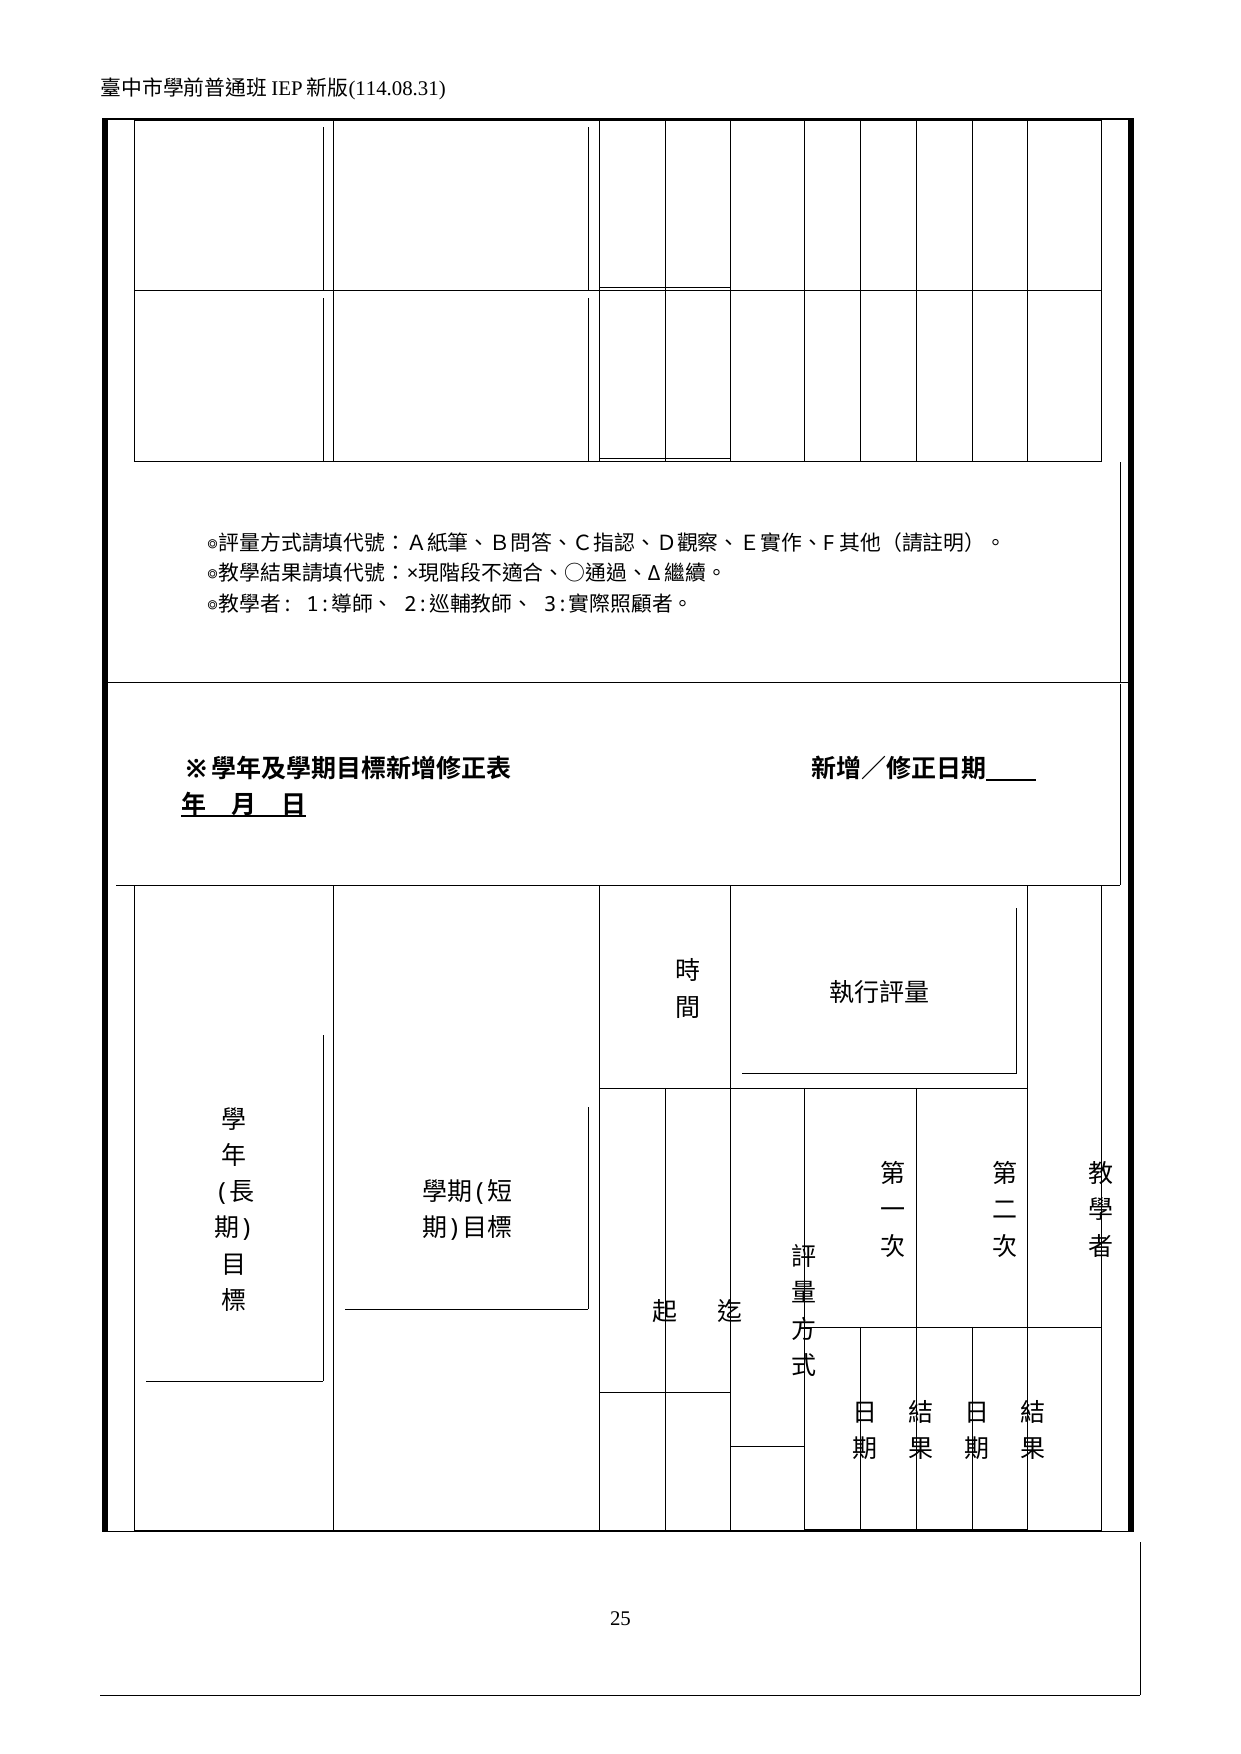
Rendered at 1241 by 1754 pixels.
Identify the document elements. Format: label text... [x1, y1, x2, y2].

table_cell ※學年及學期目標（預定）期初依個案迫切需求及重要性預估教學目標及起訖時間，如有修改請填修正表。 格式不夠時，請自行增格。 ◎評量方式請填代號：Ａ紙筆、Ｂ問答、Ｃ指認、Ｄ觀察、Ｅ實作、F其他（請註明）。 ◎教學結果請填代號：×現階段不適合、○通過、Δ繼續。 ◎教學者: 1:導師、 2:巡輔教師、 3:實際照顧者。 [108, 120, 1128, 682]
table_cell 結果 [973, 1404, 983, 1410]
table_cell 結果 [973, 1328, 1027, 1529]
table_cell 第二次 [917, 1089, 1027, 1327]
table_cell [805, 291, 860, 461]
table_cell 結果 [861, 1404, 871, 1410]
table_cell [1028, 121, 1101, 290]
table_cell [600, 121, 665, 287]
table_cell 評量 方式 [731, 1089, 804, 1446]
table_cell [135, 291, 333, 461]
table_cell [666, 291, 730, 458]
table_cell 日期 [917, 1328, 972, 1529]
table_cell 起 [660, 1308, 665, 1319]
table_header 時間 [600, 886, 730, 1088]
table_cell [973, 291, 1027, 461]
table_header 教 學 者 [1028, 886, 1101, 1327]
table_header 教 學 者 [1028, 1328, 1101, 1529]
table_cell 迄 [721, 1304, 730, 1320]
table_cell [135, 121, 333, 290]
table_cell [861, 291, 916, 461]
table_cell 第一次 [805, 1089, 916, 1327]
table_cell [917, 291, 972, 461]
table_cell [600, 291, 665, 458]
table_cell 迄 [666, 1393, 730, 1529]
table_cell 起 [600, 1393, 665, 1529]
table_cell [731, 291, 804, 461]
table_cell 日期 [805, 1328, 860, 1529]
table_header 學年(長期)目標 [135, 886, 333, 1529]
table_cell 起 [600, 1089, 665, 1392]
table_cell [334, 121, 599, 290]
table_cell [973, 121, 1027, 290]
table_header 學期(短期)目標 [334, 886, 599, 1529]
table_cell 迄 [666, 1089, 730, 1392]
table_cell 結果 [973, 1412, 983, 1419]
table_cell [666, 121, 730, 287]
table_header 執行評量 [731, 886, 1027, 1088]
table_cell [805, 121, 860, 290]
table_cell 結果 [861, 1328, 916, 1529]
table_cell 日期 [805, 1329, 810, 1338]
table_cell ※學年及學期目標新增修正表 新增／修正日期 年 月 日 [108, 683, 1128, 1531]
table_cell [861, 121, 916, 290]
table_cell 結果 [861, 1412, 871, 1419]
table_cell [917, 121, 972, 290]
table_cell 評量 方式 [731, 1447, 804, 1529]
table_cell [731, 121, 804, 290]
table_cell [1028, 291, 1101, 461]
table_cell [334, 291, 599, 461]
